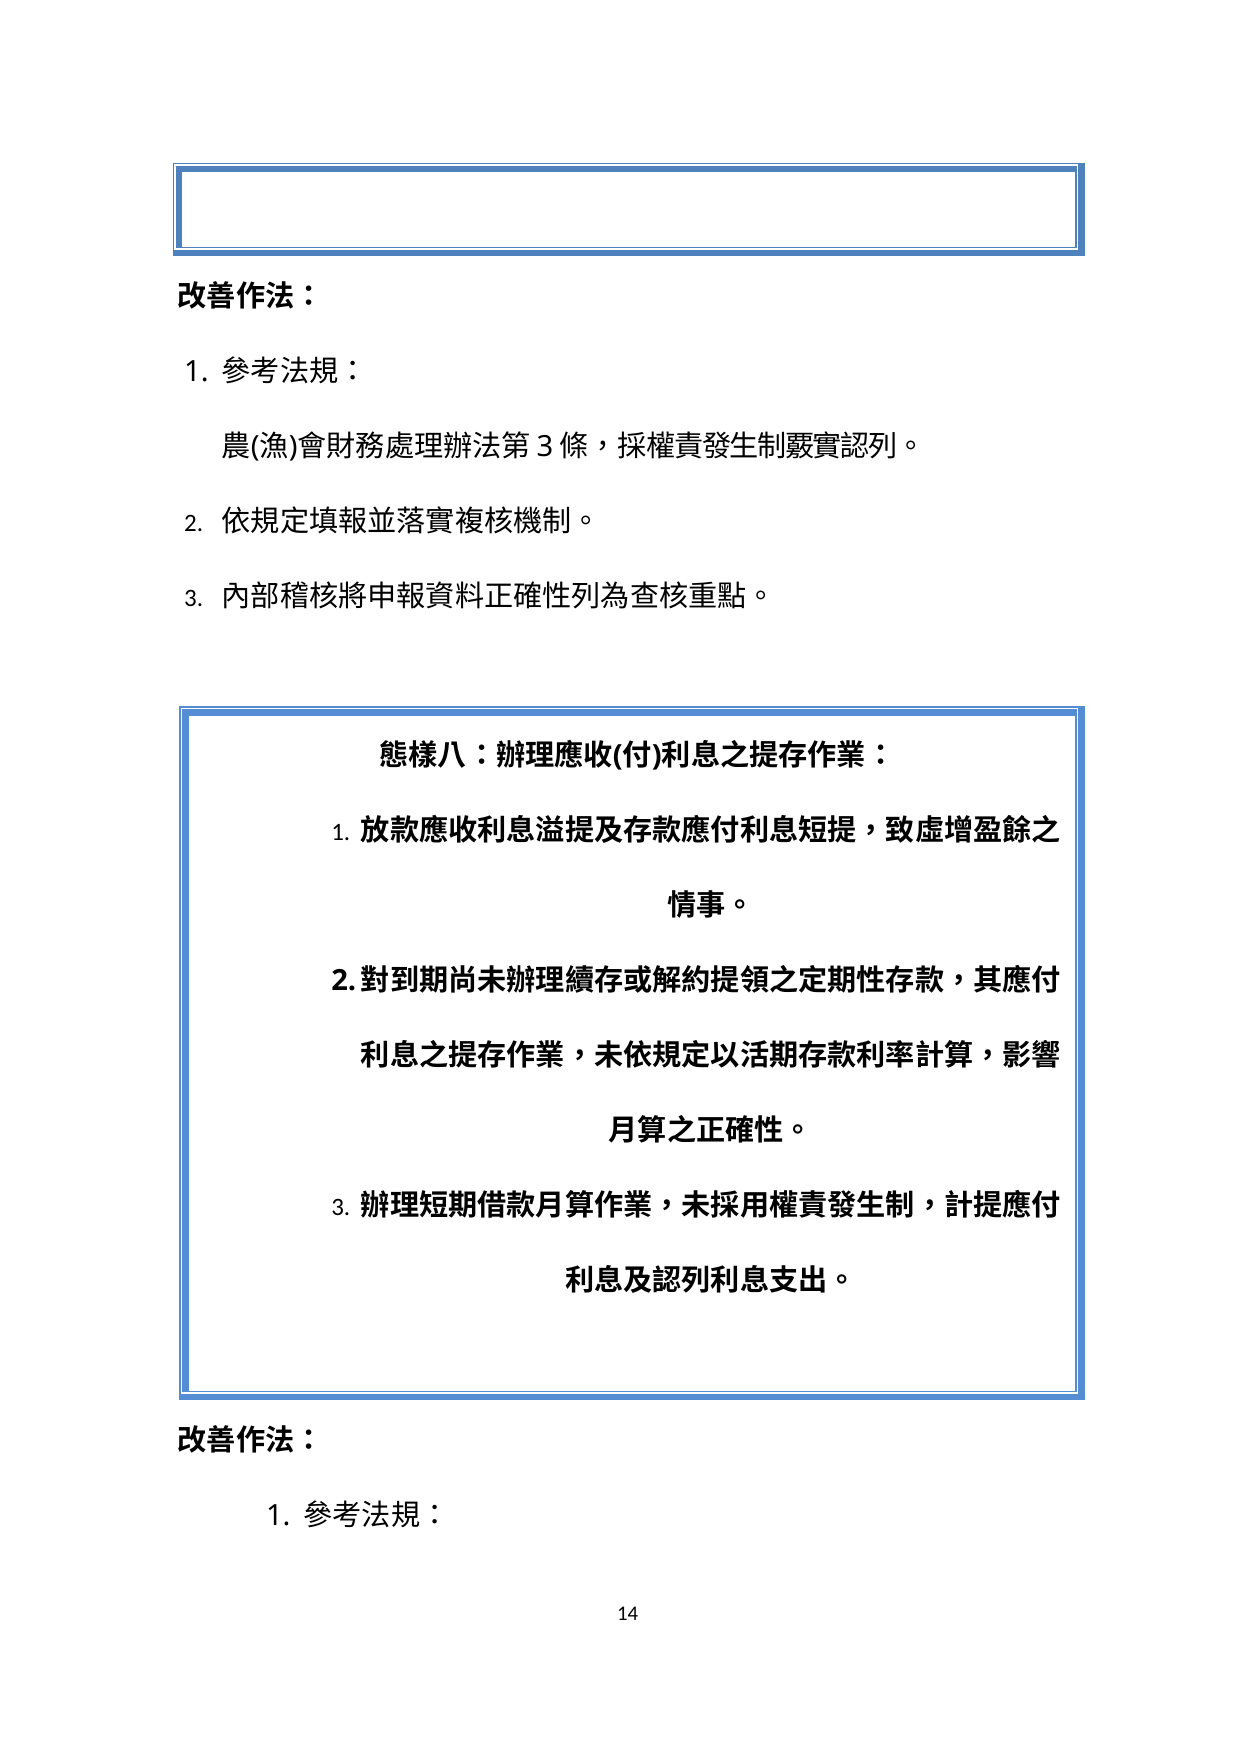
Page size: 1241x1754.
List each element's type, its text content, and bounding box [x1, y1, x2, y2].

list 依規定填報並落實複核機制。 [184, 481, 1092, 556]
list 參考法規： [266, 1475, 1092, 1550]
text 改善作法： [177, 256, 1092, 331]
list 內部稽核將申報資料正確性列為查核重點。 [184, 556, 1092, 631]
text 農(漁)會財務處理辦法第3條，採權責發生制覈實認列。 [221, 406, 1092, 481]
table_header 態樣八：辦理應收(付)利息之提存作業： 放款應收利息溢提及存款應付利息短提，致虛增盈餘之情事。 對到期尚未辦理續存或解約提領之定期性存款，其應付利息之提存作業，未依規定以活期存款利率計算，影響月算之正確性。 辦理短期借款月算作業，未採用權責發生制，計提應付利息及認列利息支出。 [189, 716, 1075, 1391]
list 參考法規： [184, 331, 1092, 406]
table_header [182, 172, 1075, 247]
text 改善作法： [177, 1400, 1092, 1475]
